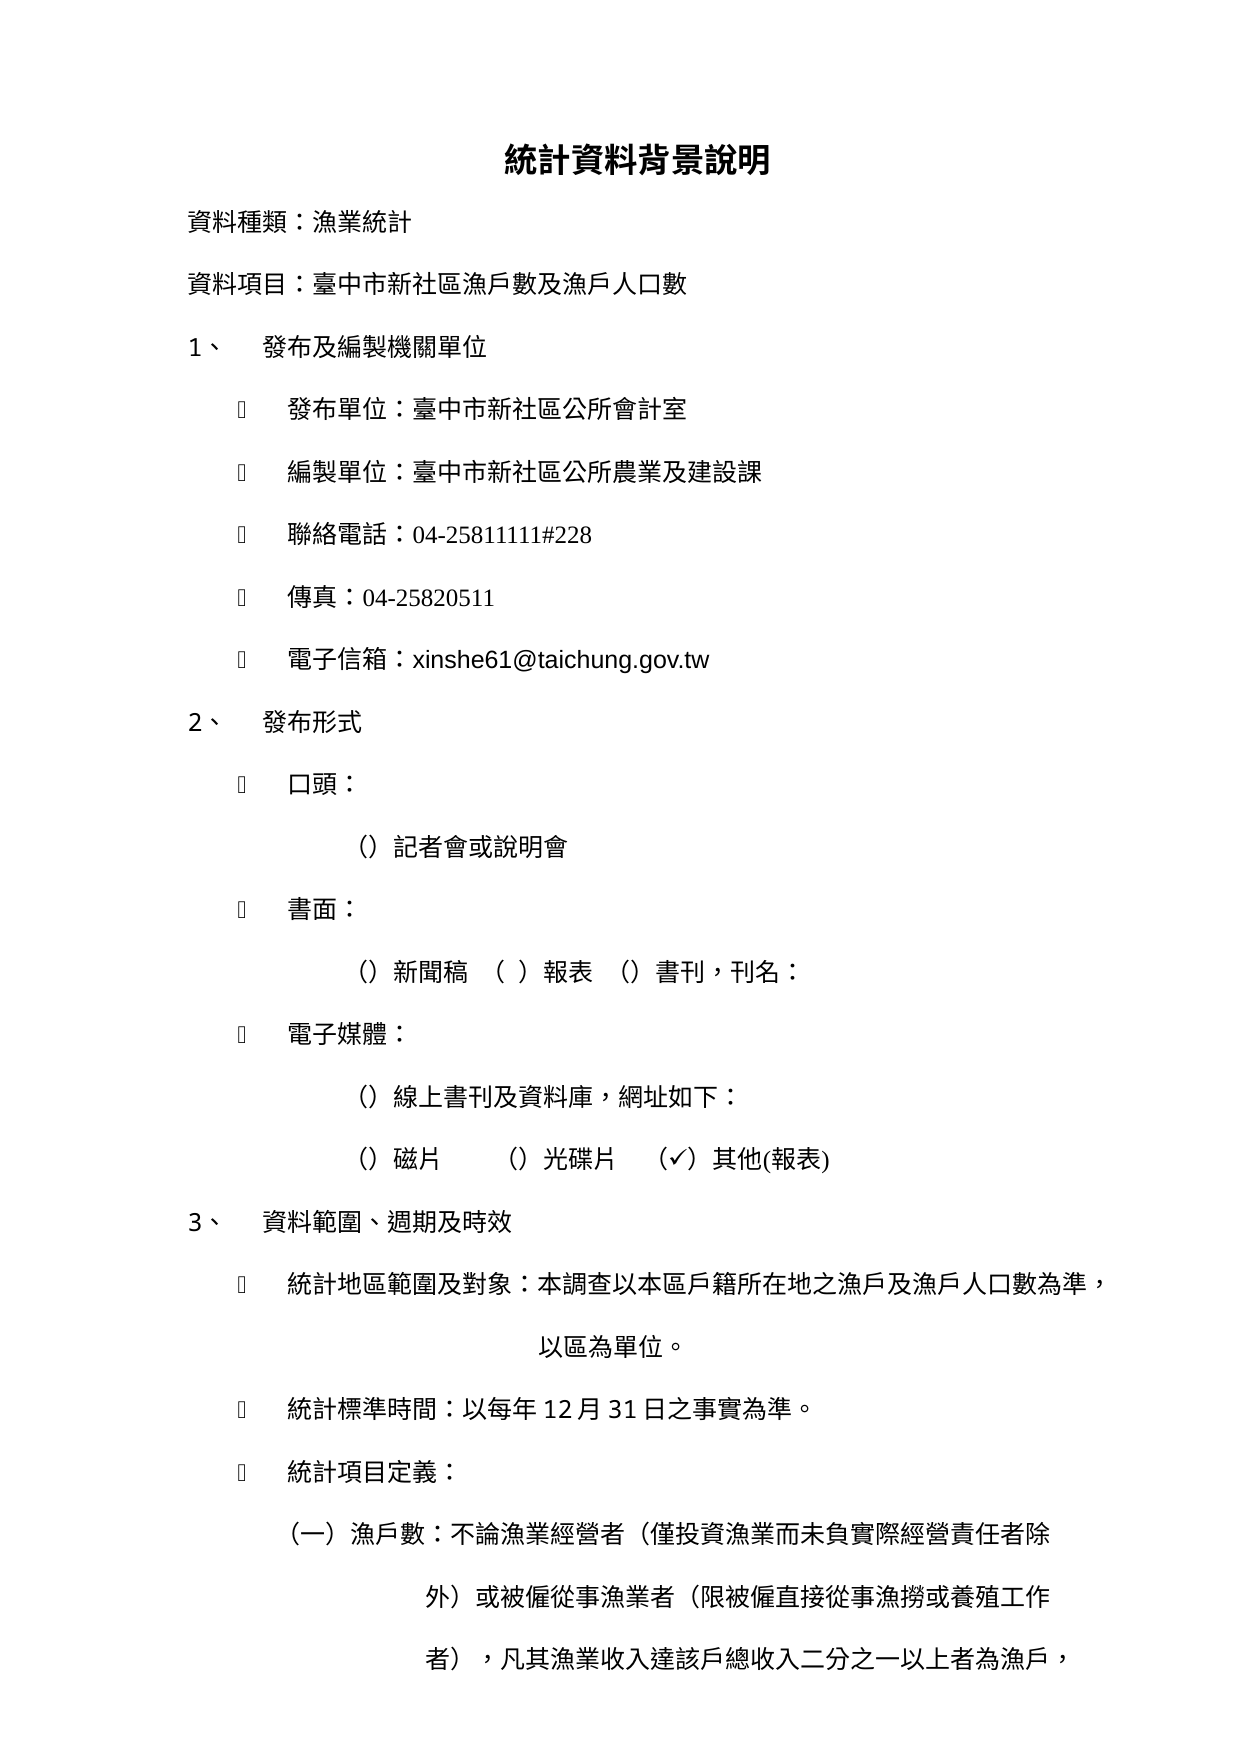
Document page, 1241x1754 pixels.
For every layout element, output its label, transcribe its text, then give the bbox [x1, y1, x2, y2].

text 統計資料背景說明 [187, 116, 1087, 179]
text （）磁片 （）光碟片 （）其他(報表) [187, 1116, 1087, 1179]
list 發布形式 [187, 679, 1087, 741]
list 編製單位：臺中市新社區公所農業及建設課 [237, 429, 1087, 491]
list 發布及編製機關單位 [187, 304, 1087, 366]
text （）線上書刊及資料庫，網址如下： [237, 1054, 1087, 1116]
list 發布單位：臺中市新社區公所會計室 [237, 366, 1087, 429]
text （一）漁戶數：不論漁業經營者（僅投資漁業而未負實際經營責任者除外）或被僱從事漁業者（限被僱直接從事漁撈或養殖工作者），凡其漁業收入達該戶總收入二分之一以上者為漁戶， [275, 1491, 1087, 1679]
list 傳真：04-25820511 [237, 554, 1087, 616]
text 資料項目：臺中市新社區漁戶數及漁戶人口數 [187, 241, 1087, 304]
list 電子信箱：xinshe61@taichung.gov.tw [237, 616, 1087, 679]
list 資料範圍、週期及時效 [187, 1179, 1087, 1241]
list 聯絡電話：04-25811111#228 [237, 491, 1087, 554]
text （）新聞稿 （ ）報表 （）書刊，刊名： [187, 929, 1087, 991]
list 書面： [237, 866, 1087, 929]
text （）記者會或說明會 [187, 804, 1087, 866]
list 統計地區範圍及對象：本調查以本區戶籍所在地之漁戶及漁戶人口數為準，以區為單位。 [237, 1241, 1087, 1366]
list 統計標準時間：以每年12月31日之事實為準。 [237, 1366, 1087, 1429]
list 統計項目定義： [237, 1429, 1087, 1491]
text 資料種類：漁業統計 [187, 179, 1087, 241]
list 電子媒體： [237, 991, 1087, 1054]
list 口頭： [237, 741, 1087, 804]
